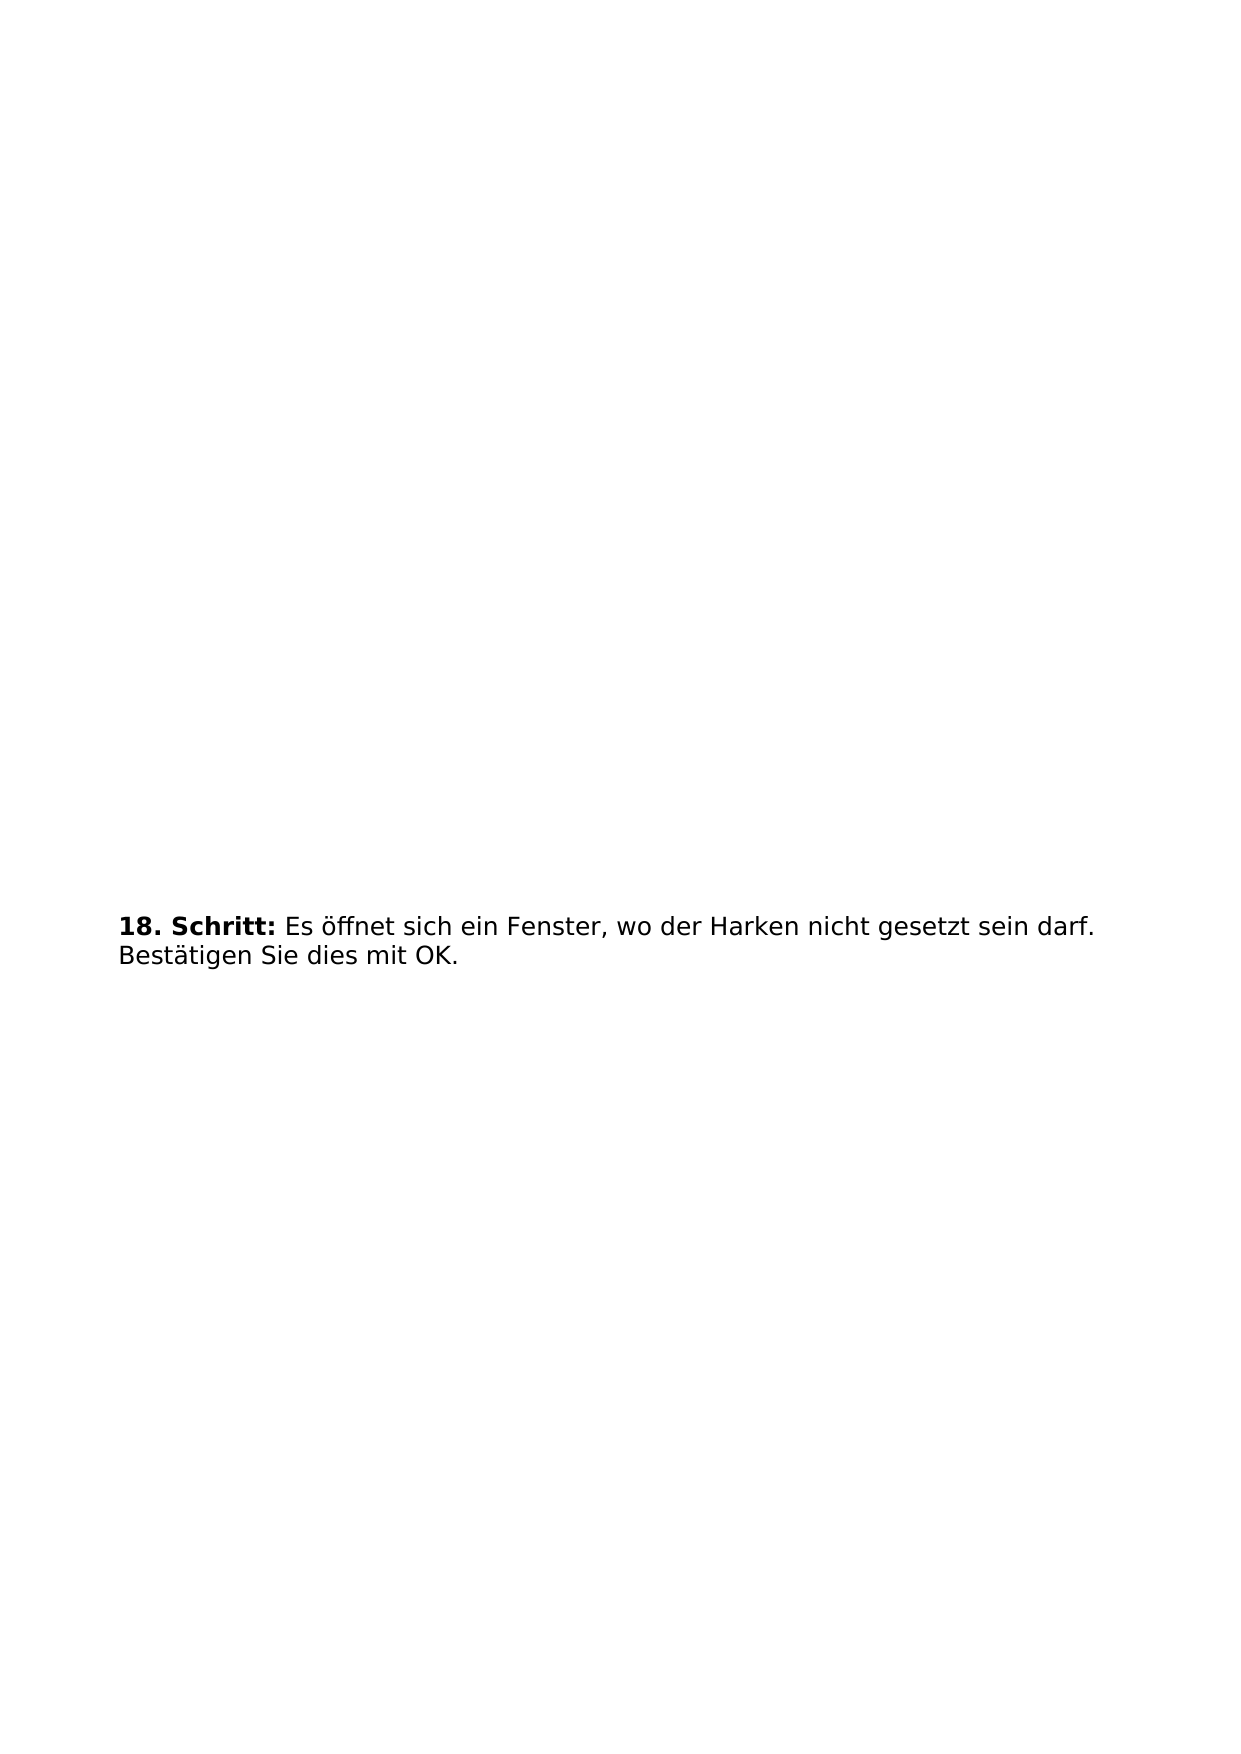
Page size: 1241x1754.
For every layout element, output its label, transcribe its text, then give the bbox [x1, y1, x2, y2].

text 18. Schritt: Es öffnet sich ein Fenster, wo der Harken nicht gesetzt sein darf. Bestätigen Sie dies mit OK. [118, 912, 1122, 970]
